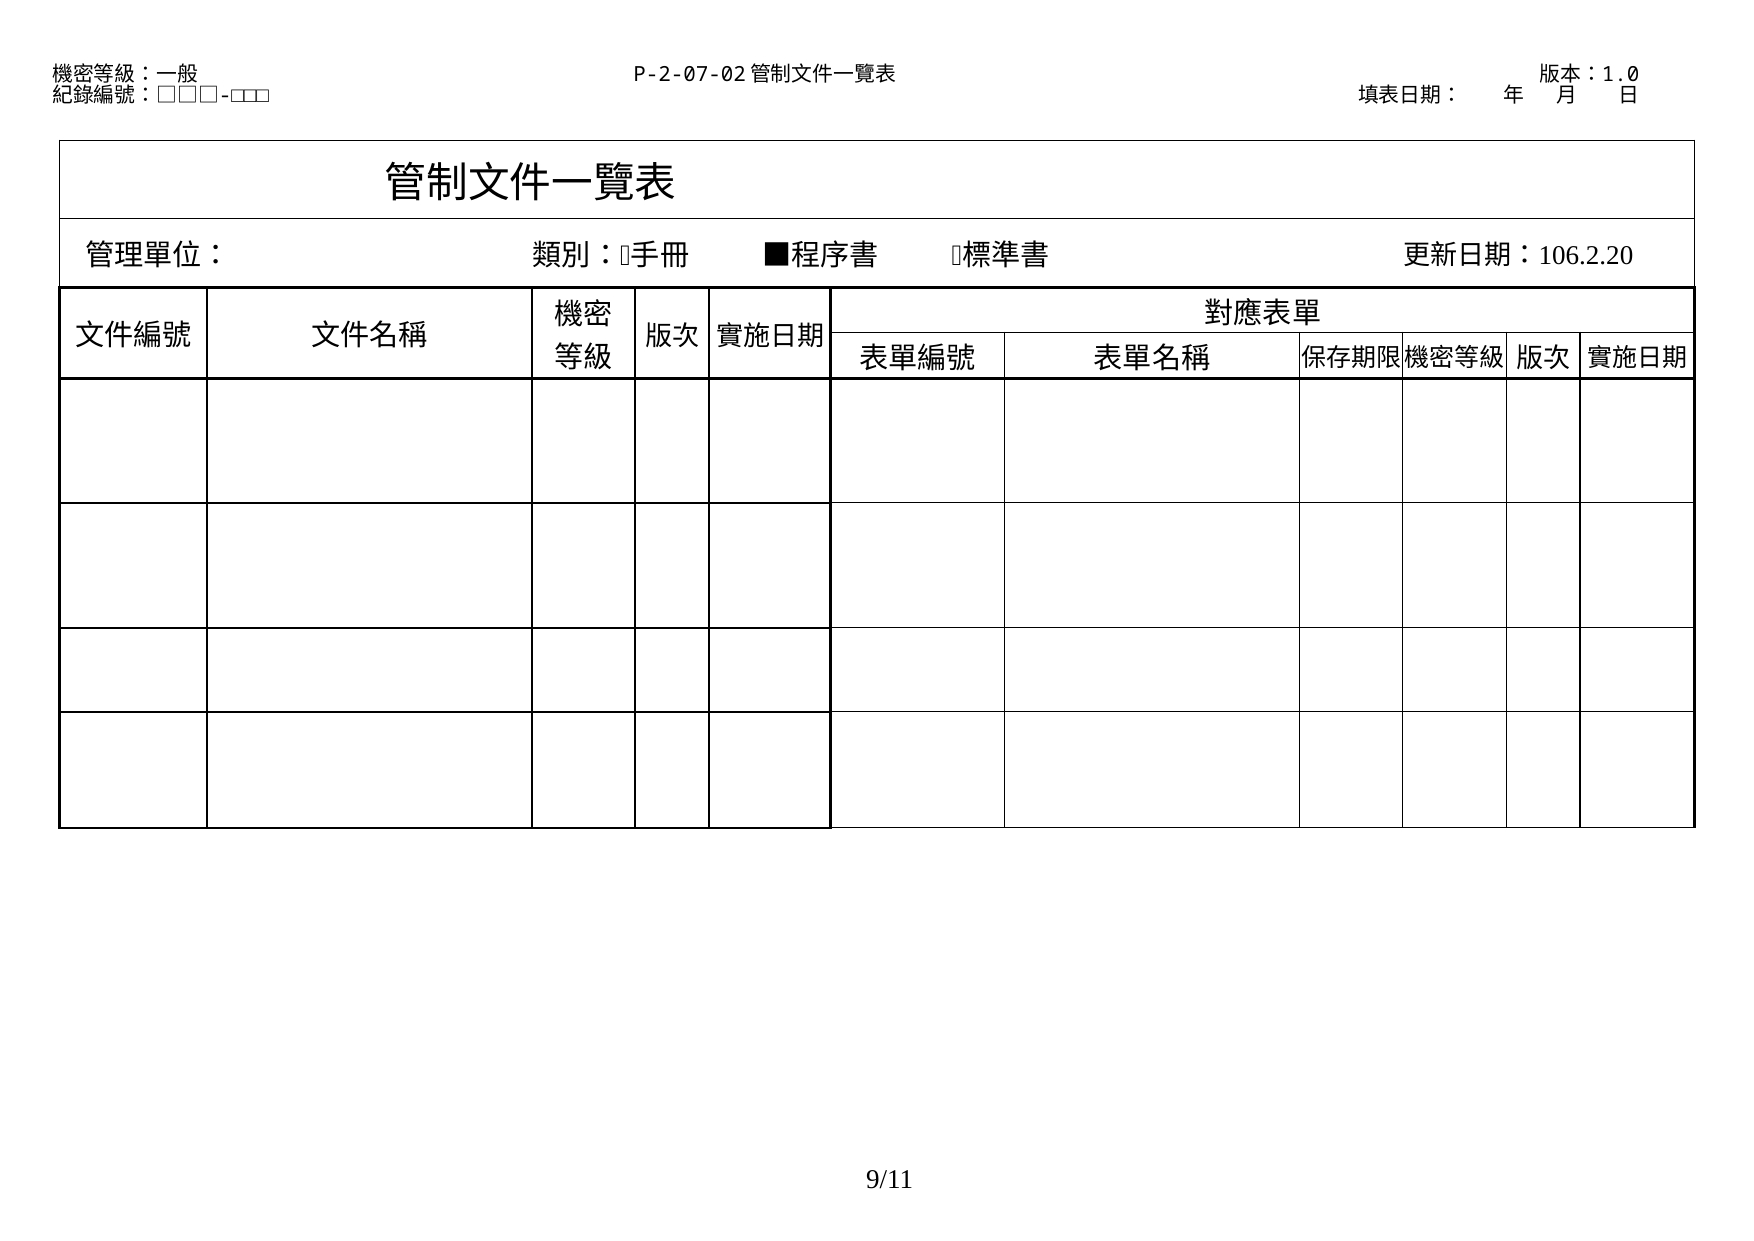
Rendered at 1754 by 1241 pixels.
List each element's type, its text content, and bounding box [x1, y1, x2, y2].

table_cell [1507, 380, 1579, 502]
table_cell 機密 等級 [533, 289, 634, 377]
table_cell [208, 504, 531, 627]
table_cell 類別：手冊 ■程序書 標準書 [517, 219, 1403, 286]
table_cell [61, 504, 206, 627]
table_cell [1300, 503, 1402, 627]
table_cell [1581, 628, 1693, 711]
table_cell 版次 [636, 289, 708, 377]
table_cell 文件名稱 [208, 289, 531, 377]
table_cell [1300, 380, 1402, 502]
table_cell [1005, 628, 1299, 711]
table_cell [832, 503, 1004, 627]
table_cell [710, 629, 829, 711]
table_cell [636, 629, 708, 711]
table_cell [1005, 503, 1299, 627]
table_header [1407, 141, 1694, 218]
table_cell [636, 713, 708, 827]
table_header 管制文件一覽表 [385, 141, 1407, 218]
table_cell [1403, 628, 1506, 711]
table_cell 版次 [1507, 333, 1579, 377]
table_cell [832, 380, 1004, 502]
table_cell [533, 504, 634, 627]
table_cell [1507, 628, 1579, 711]
table_cell 更新日期：106.2.20 [1403, 219, 1694, 286]
table_cell [208, 713, 531, 827]
table_header [60, 141, 384, 218]
table_cell 機密等級 [1403, 333, 1506, 377]
table_cell [1507, 712, 1579, 827]
table_cell [61, 629, 206, 711]
table_cell [61, 713, 206, 827]
table_cell [1581, 503, 1693, 627]
table_cell 表單名稱 [1005, 333, 1299, 377]
table_cell [1581, 712, 1693, 827]
table_cell [832, 628, 1004, 711]
table_cell [208, 629, 531, 711]
table_cell [1005, 712, 1299, 827]
table_cell [533, 713, 634, 827]
table_cell [208, 380, 531, 502]
table_cell [1005, 380, 1299, 502]
table_cell 文件編號 [61, 289, 206, 377]
table_cell [636, 380, 708, 502]
table_cell [1507, 503, 1579, 627]
table_cell [61, 380, 206, 502]
table_cell [533, 380, 634, 502]
table_cell [1300, 712, 1402, 827]
table_cell [533, 629, 634, 711]
table_cell [710, 504, 829, 627]
table_cell 實施日期 [710, 289, 829, 377]
table_cell [832, 712, 1004, 827]
table_cell [710, 713, 829, 827]
table_cell [710, 380, 829, 502]
table_cell [1403, 380, 1506, 502]
table_cell [1403, 503, 1506, 627]
table_cell 實施日期 [1581, 333, 1693, 377]
table_cell 管理單位： [60, 219, 517, 286]
table_cell 對應表單 [832, 289, 1693, 332]
table_cell [1300, 628, 1402, 711]
table_cell [636, 504, 708, 627]
table_cell 表單編號 [832, 333, 1004, 377]
table_cell [1403, 712, 1506, 827]
table_cell 保存期限 [1300, 333, 1402, 377]
table_cell [1581, 380, 1693, 502]
